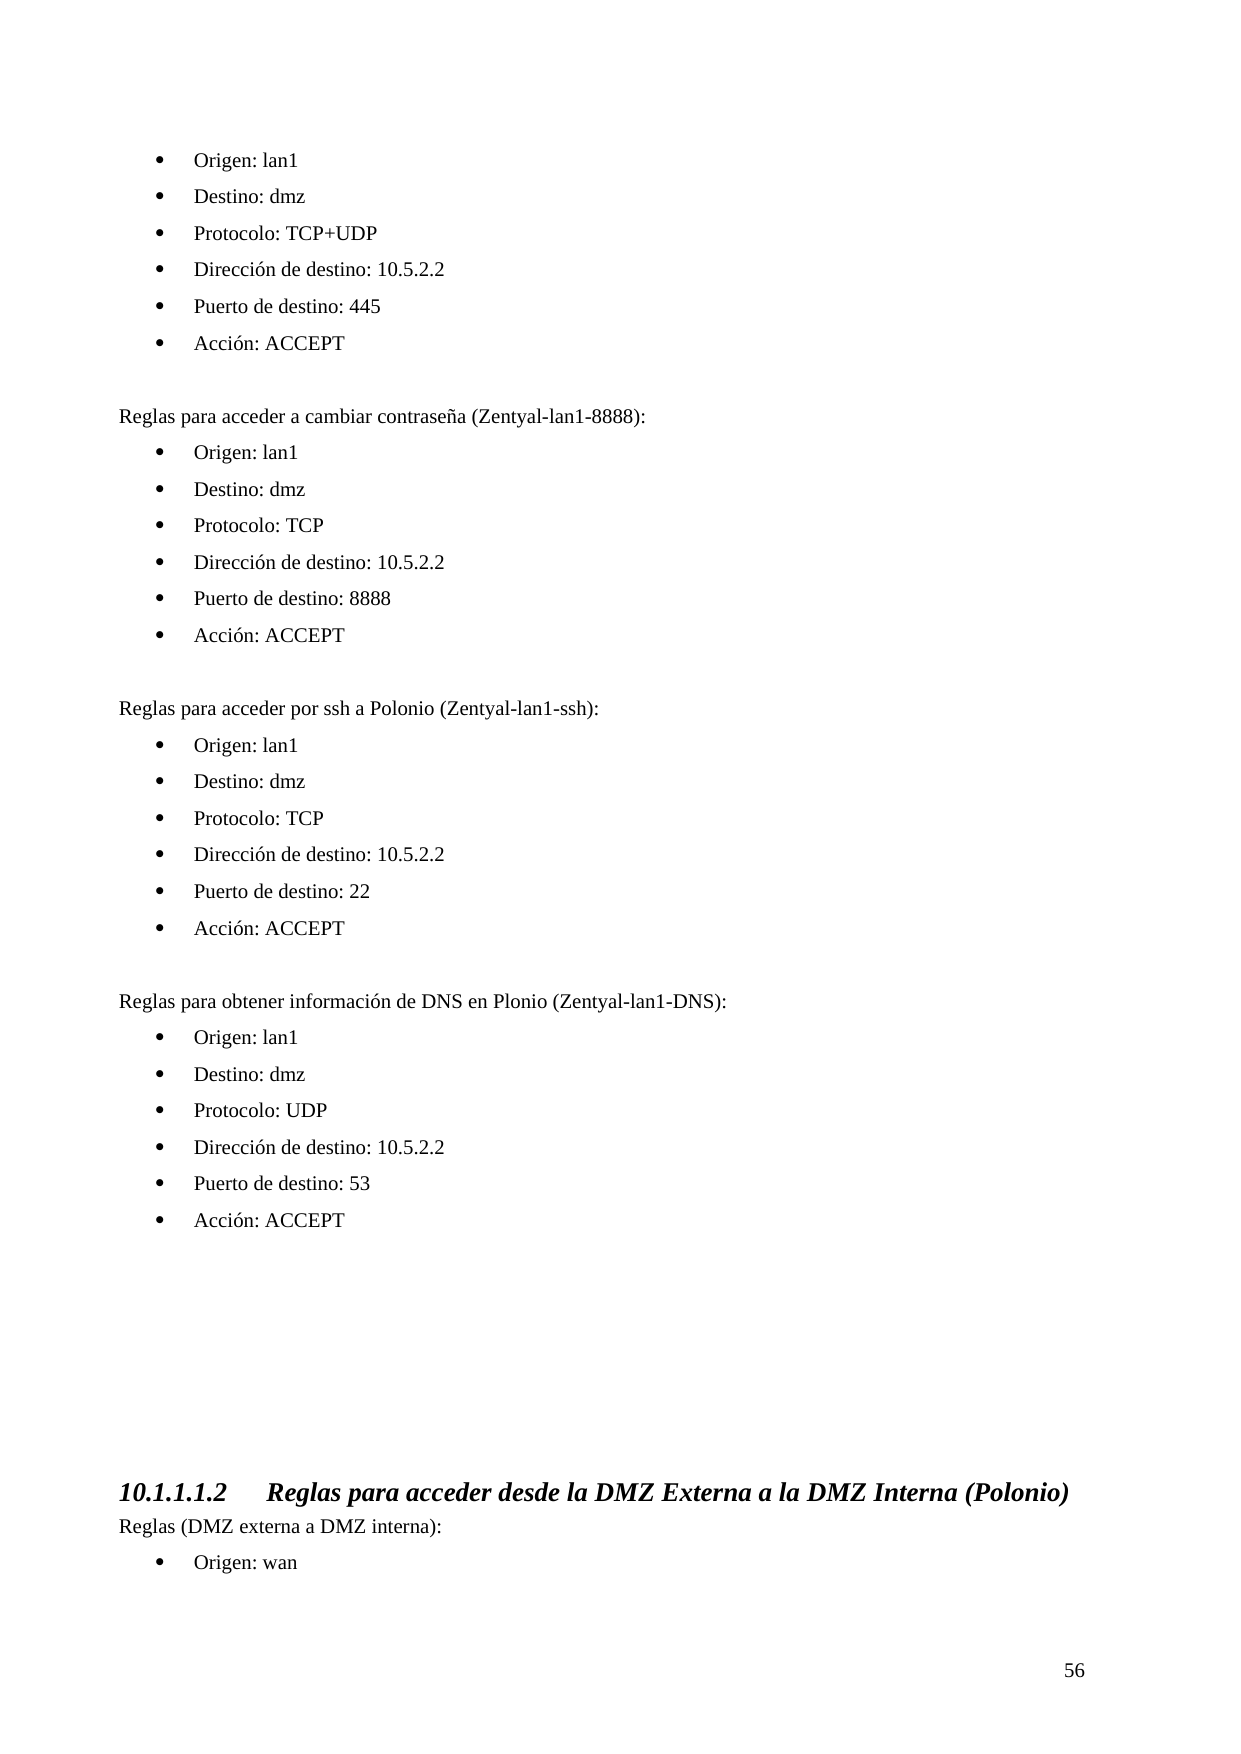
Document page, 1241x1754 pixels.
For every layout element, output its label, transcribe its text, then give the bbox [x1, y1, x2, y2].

list Origen: lan1 [156, 1025, 1153, 1049]
list Protocolo: TCP [156, 513, 1153, 537]
list Puerto de destino: 8888 [156, 586, 1153, 610]
list Acción: ACCEPT [156, 623, 1153, 647]
list Destino: dmz [156, 769, 1153, 793]
list Dirección de destino: 10.5.2.2 [156, 550, 1153, 574]
list Puerto de destino: 53 [156, 1171, 1153, 1195]
list Dirección de destino: 10.5.2.2 [156, 257, 1153, 281]
list Origen: lan1 [156, 440, 1153, 464]
list Destino: dmz [156, 184, 1153, 208]
text Reglas para acceder por ssh a Polonio (Zentyal-lan1-ssh): [119, 696, 1153, 720]
list Puerto de destino: 22 [156, 879, 1153, 903]
text Reglas para acceder a cambiar contraseña (Zentyal-lan1-8888): [119, 403, 1153, 428]
text Reglas (DMZ externa a DMZ interna): [119, 1514, 1153, 1538]
list Acción: ACCEPT [156, 1208, 1153, 1232]
text Reglas para obtener información de DNS en Plonio (Zentyal-lan1-DNS): [119, 988, 1153, 1013]
list Acción: ACCEPT [156, 915, 1153, 939]
list Destino: dmz [156, 1062, 1153, 1086]
list Origen: lan1 [156, 733, 1153, 757]
list Dirección de destino: 10.5.2.2 [156, 842, 1153, 866]
list Acción: ACCEPT [156, 330, 1153, 354]
list Puerto de destino: 445 [156, 294, 1153, 318]
list Protocolo: TCP+UDP [156, 221, 1153, 245]
list Destino: dmz [156, 477, 1153, 501]
list Protocolo: UDP [156, 1098, 1153, 1122]
list Origen: lan1 [156, 148, 1153, 172]
list Origen: wan [156, 1550, 1153, 1574]
list Protocolo: TCP [156, 806, 1153, 830]
subtitle Reglas para acceder desde la DMZ Externa a la DMZ Interna (Polonio) [119, 1476, 1153, 1507]
list Dirección de destino: 10.5.2.2 [156, 1135, 1153, 1159]
